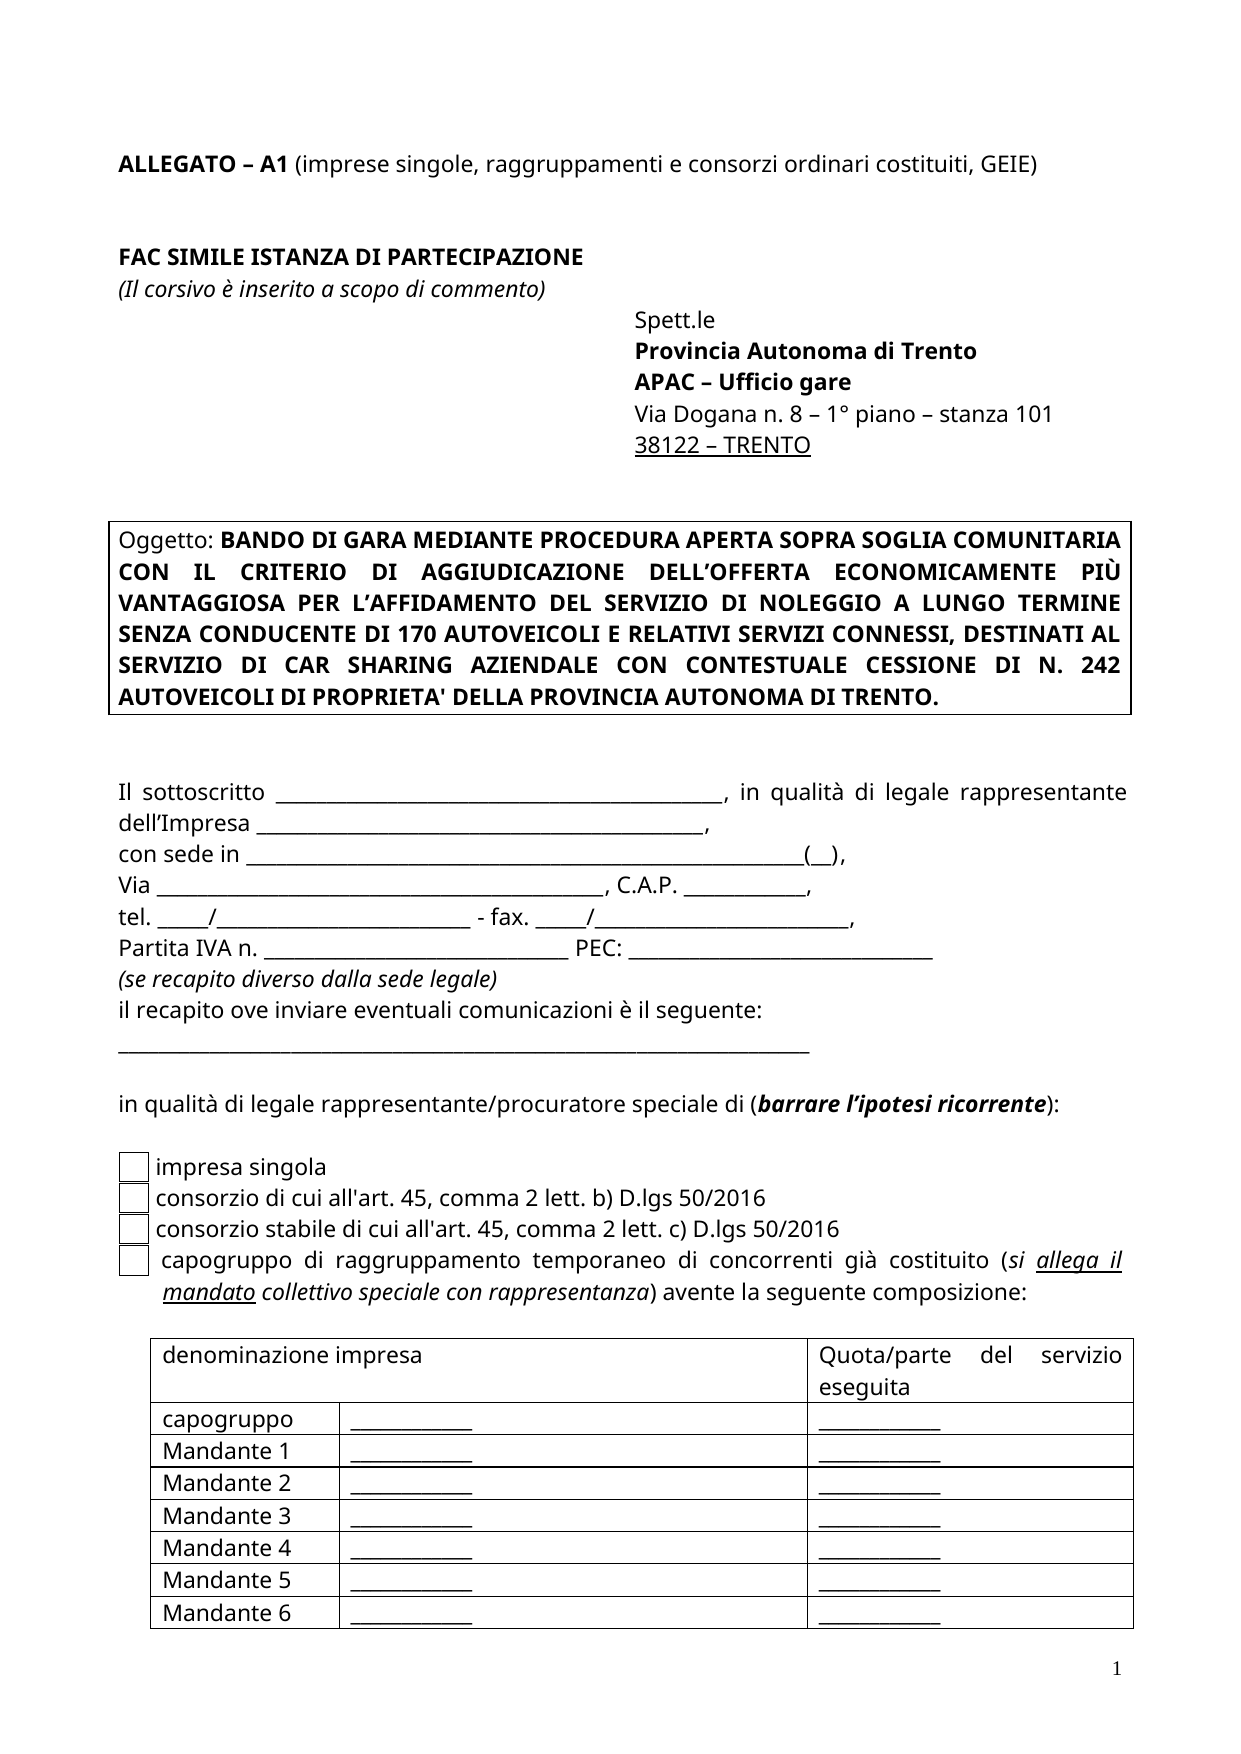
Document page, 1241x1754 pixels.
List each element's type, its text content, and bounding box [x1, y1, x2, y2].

table_cell ____________ [808, 1435, 1133, 1466]
text Il sottoscritto ____________________________________________, in qualità di legale rappresentante dell’Impresa ____________________________________________, [118, 776, 1128, 838]
table_cell ____________ [808, 1403, 1133, 1434]
text con sede in _______________________________________________________(__), [118, 838, 1128, 869]
subtitle Spett.le [634, 304, 1122, 335]
text (se recapito diverso dalla sede legale) [118, 963, 1122, 994]
subtitle Via Dogana n. 8 – 1° piano – stanza 101 [634, 398, 1122, 429]
table_cell ____________ [340, 1435, 807, 1466]
text (Il corsivo è inserito a scopo di commento) [118, 273, 1122, 304]
table_cell Mandante 5 [151, 1564, 339, 1596]
text il recapito ove inviare eventuali comunicazioni è il seguente: [118, 994, 1122, 1026]
text ALLEGATO – A1 (imprese singole, raggruppamenti e consorzi ordinari costituiti, GEIE) [118, 148, 1226, 179]
table_cell ____________ [340, 1532, 807, 1563]
text in qualità di legale rappresentante/procuratore speciale di (barrare l’ipotesi ricorrente): [118, 1088, 1122, 1119]
table_cell ____________ [340, 1500, 807, 1531]
table_cell Mandante 4 [151, 1532, 339, 1563]
text capogruppo di raggruppamento temporaneo di concorrenti già costituito (si allega il mandato collettivo speciale con rappresentanza) avente la seguente composizione: [118, 1244, 1122, 1307]
table_cell ____________ [808, 1564, 1133, 1596]
table_header Quota/parte del servizio eseguita [808, 1339, 1133, 1402]
table_cell ____________ [340, 1403, 807, 1434]
text tel. _____/_________________________ - fax. _____/_________________________, [118, 901, 1128, 932]
table_cell Mandante 6 [151, 1597, 339, 1628]
text consorzio di cui all'art. 45, comma 2 lett. b) D.lgs 50/2016 [118, 1182, 1122, 1213]
text Provincia Autonoma di Trento [118, 335, 1122, 366]
subtitle 38122 – TRENTO [634, 429, 1122, 460]
table_cell ____________ [340, 1564, 807, 1596]
text FAC SIMILE ISTANZA DI PARTECIPAZIONE [118, 241, 1023, 273]
text ____________________________________________________________________ [118, 1026, 1122, 1057]
text APAC – Ufficio gare [118, 366, 1122, 398]
table_cell capogruppo [151, 1403, 339, 1434]
table_cell Mandante 2 [151, 1468, 339, 1499]
text consorzio stabile di cui all'art. 45, comma 2 lett. c) D.lgs 50/2016 [118, 1213, 1122, 1244]
table_cell ____________ [808, 1597, 1133, 1628]
text Via ____________________________________________, C.A.P. ____________, [118, 869, 1128, 901]
table_cell Mandante 1 [151, 1435, 339, 1466]
text Oggetto: BANDO DI GARA MEDIANTE PROCEDURA APERTA SOPRA SOGLIA COMUNITARIA CON IL CRITERIO DI AGGIUDICAZIONE DELL’OFFERTA ECONOMICAMENTE PIÙ VANTAGGIOSA PER l’AFFIDAMENTO DEL SERVIZIO DI NOLEGGIO A LUNGO TERMINE SENZA CONDUCENTE DI 170 AUTOVEICOLI E RELATIVI SERVIZI CONNESSI, DESTINATI AL SERVIZIO DI CAR SHARING AZIENDALE CON CONTESTUALE CESSIONE DI N. 242 AUTOVEICOLI DI PROPRIETA' DELLA PROVINCIA AUTONOMA DI TRENTO. [110, 522, 1130, 714]
text impresa singola [118, 1151, 1122, 1182]
table_cell Mandante 3 [151, 1500, 339, 1531]
table_cell ____________ [808, 1532, 1133, 1563]
table_header denominazione impresa [151, 1339, 807, 1402]
table_cell ____________ [340, 1468, 807, 1499]
table_cell ____________ [340, 1597, 807, 1628]
table_cell ____________ [808, 1468, 1133, 1499]
table_cell ____________ [808, 1500, 1133, 1531]
text Partita IVA n. ______________________________ PEC: ______________________________ [118, 932, 1128, 963]
